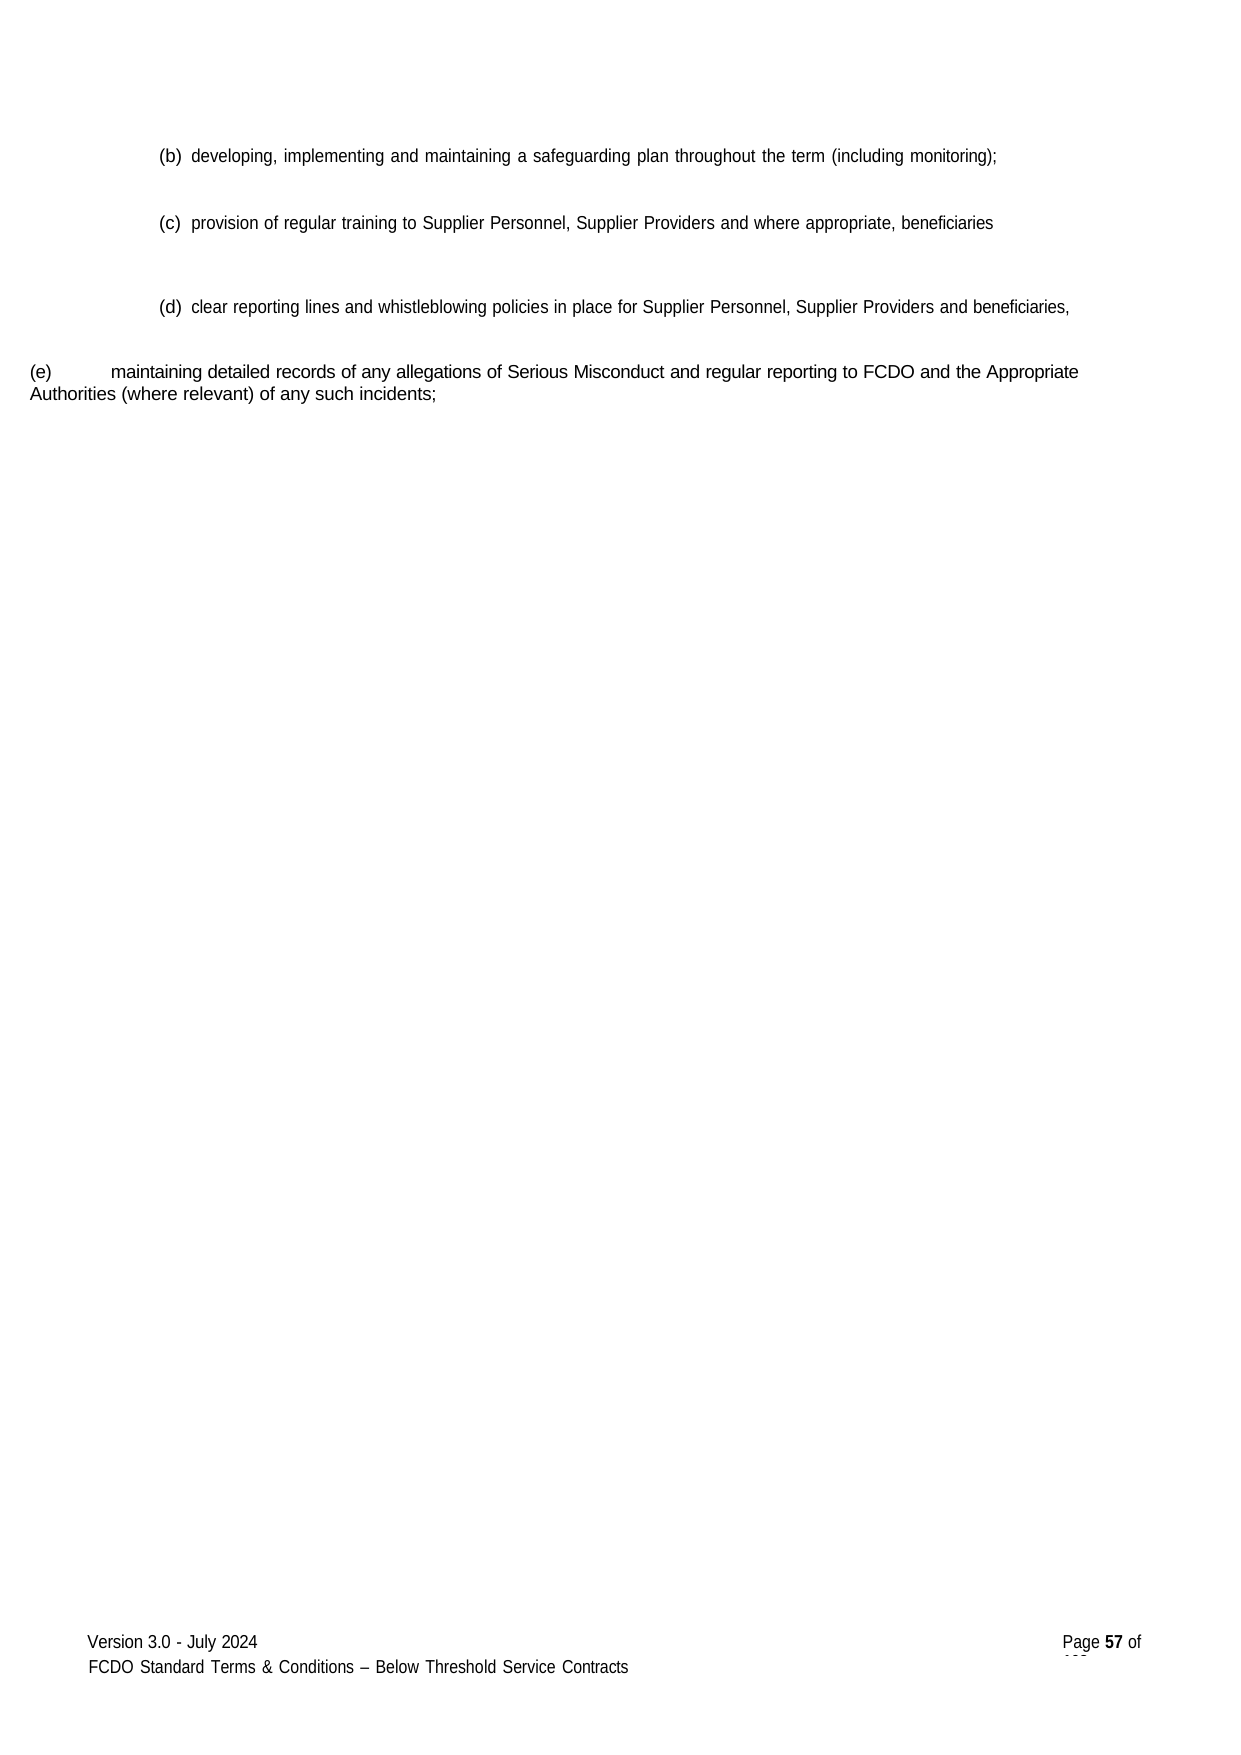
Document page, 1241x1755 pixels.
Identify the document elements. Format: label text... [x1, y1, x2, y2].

list developing, implementing and maintaining a safeguarding plan throughout the term (including monitoring); [159, 144, 1196, 166]
list provision of regular training to Supplier Personnel, Supplier Providers and where appropriate, beneficiaries [159, 212, 1196, 233]
list maintaining detailed records of any allegations of Serious Misconduct and regular reporting to FCDO and the Appropriate Authorities (where relevant) of any such incidents; [29, 360, 1166, 405]
list clear reporting lines and whistleblowing policies in place for Supplier Personnel, Supplier Providers and beneficiaries, [159, 296, 1196, 317]
